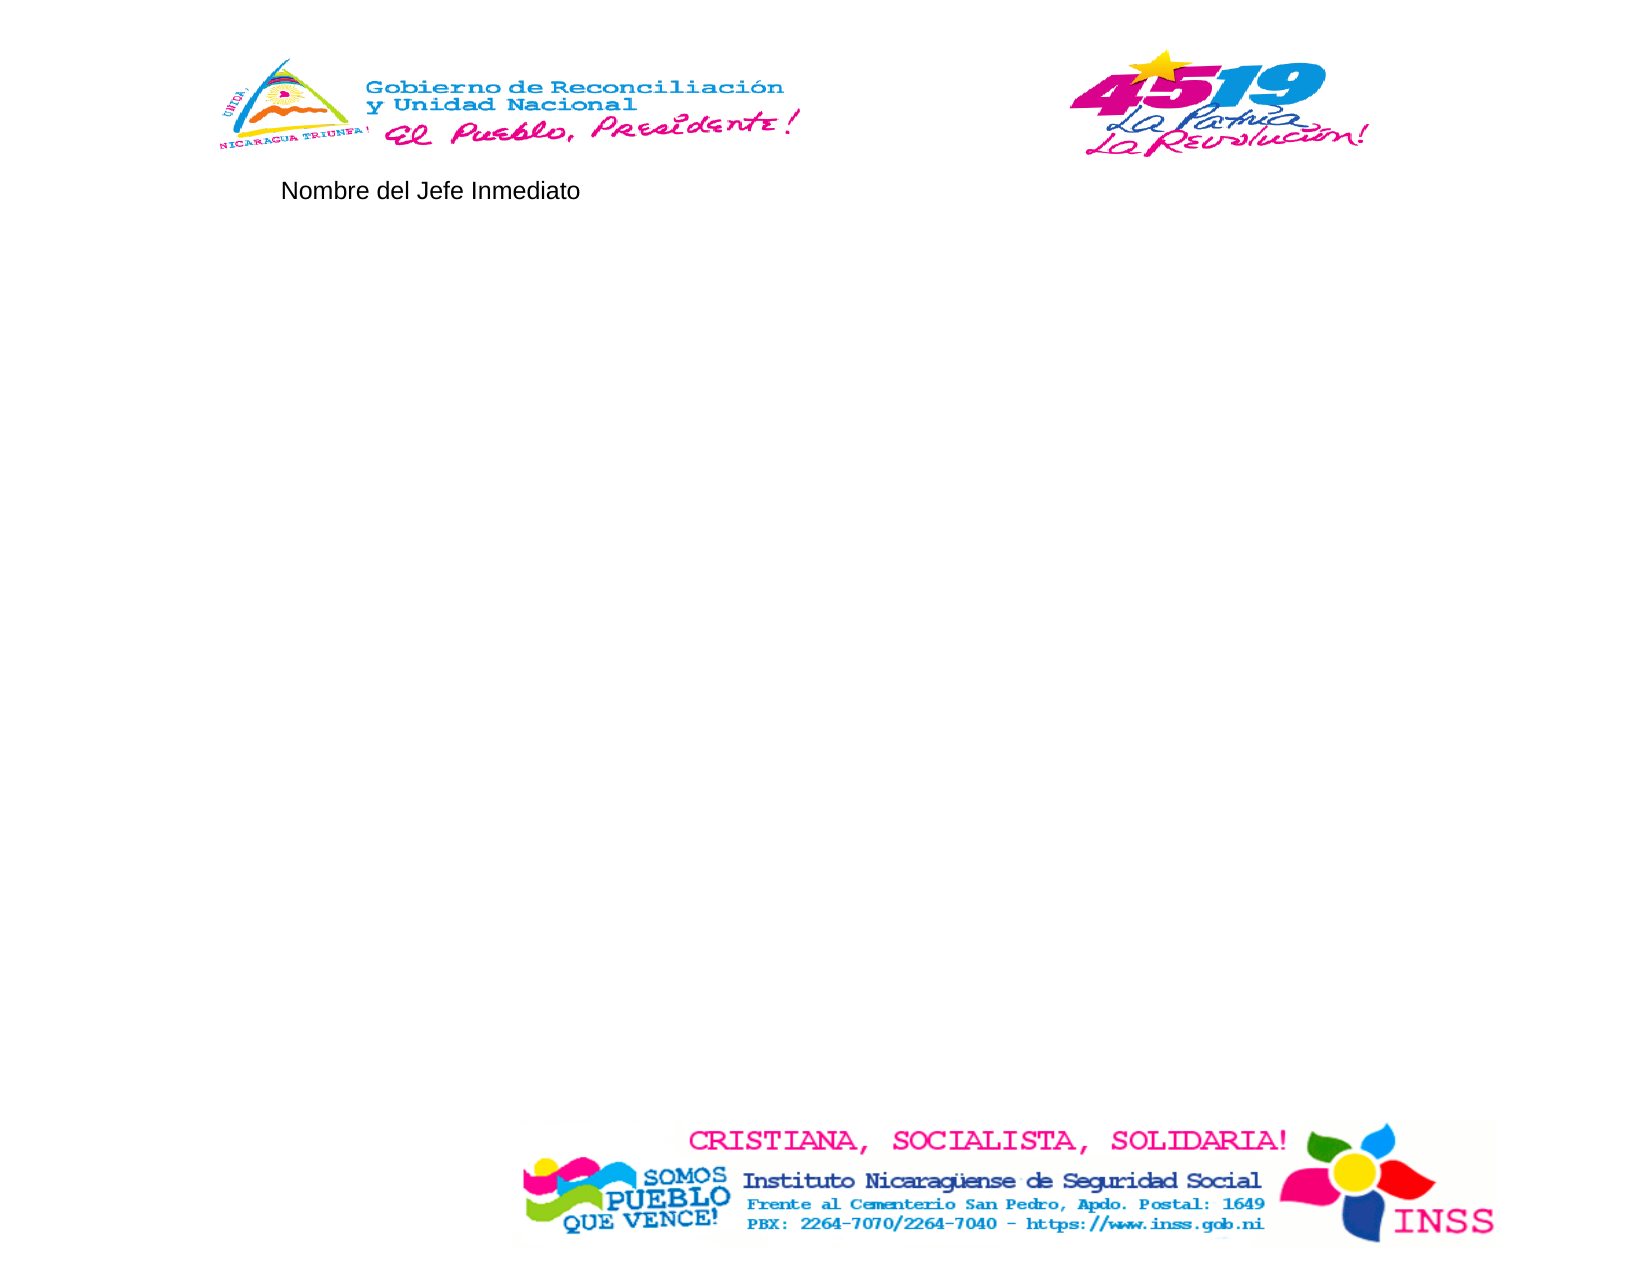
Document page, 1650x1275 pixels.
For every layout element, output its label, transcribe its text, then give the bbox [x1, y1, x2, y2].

picture [219, 49, 1370, 157]
picture [510, 1120, 1497, 1249]
text Nombre del Jefe Inmediato [59, 176, 1591, 205]
